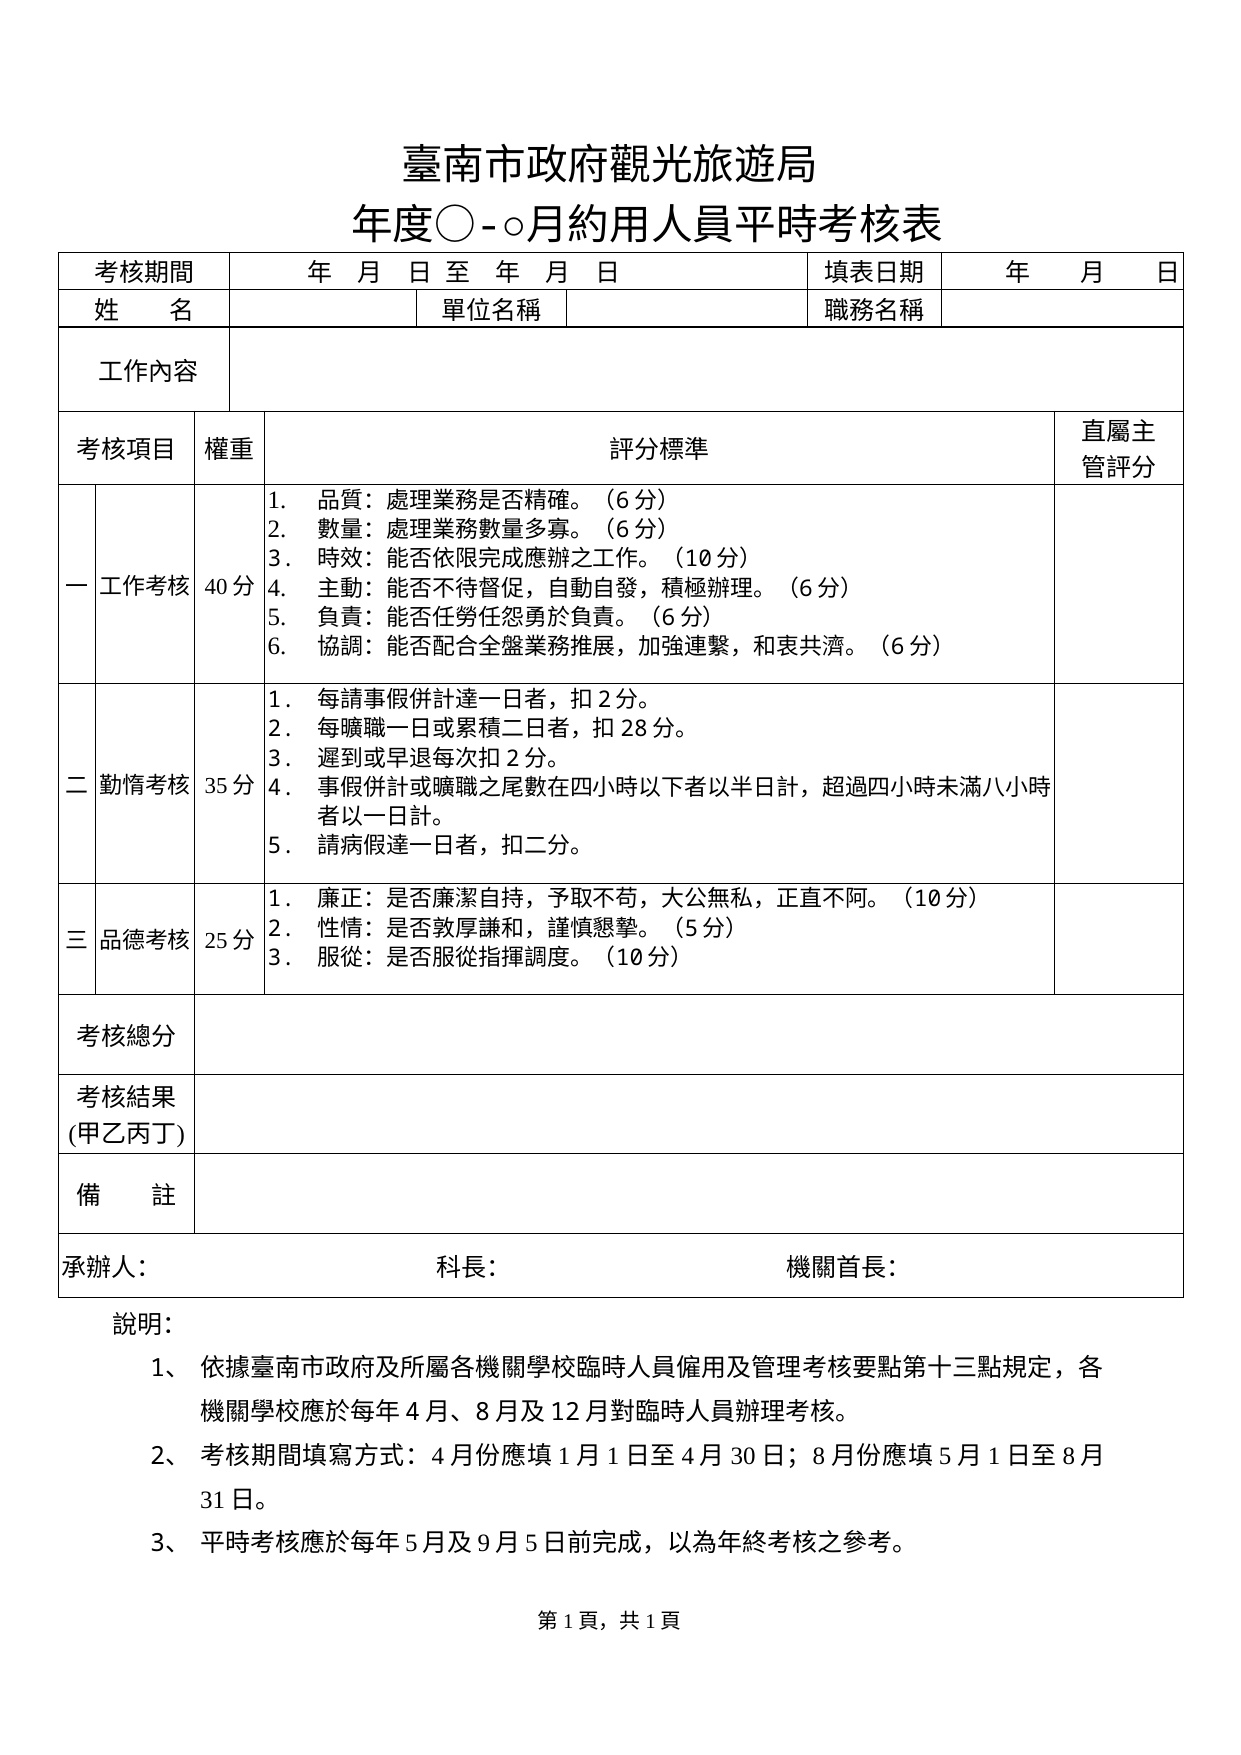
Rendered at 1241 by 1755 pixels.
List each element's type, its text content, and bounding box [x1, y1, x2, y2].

table_cell 品德考核 [96, 884, 194, 994]
table_cell 工作考核 [96, 485, 194, 683]
table_cell [1055, 884, 1183, 994]
table_cell 二 [59, 684, 95, 882]
table_cell 40分 [195, 485, 264, 683]
table_cell 承辦人： 科長： 機關首長： [59, 1234, 1183, 1297]
table_header 填表日期 [808, 253, 941, 289]
table_cell 35分 [195, 684, 264, 882]
text 年度○-○月約用人員平時考核表 [112, 191, 1106, 252]
table_header 年 月 日 至 年 月 日 [230, 253, 807, 289]
table_cell [230, 290, 416, 326]
table_cell 品質：處理業務是否精確。（6分） 數量：處理業務數量多寡。（6分） 時效：能否依限完成應辦之工作。（10分） 主動：能否不待督促，自動自發，積極辦理。（6分） 負責：能否任勞任怨勇於負責。（6分） 協調：能否配合全盤業務推展，加強連繫，和衷共濟。（6分） [265, 485, 1054, 683]
text 說明： [112, 1298, 1106, 1342]
list 依據臺南市政府及所屬各機關學校臨時人員僱用及管理考核要點第十三點規定，各機關學校應於每年4月、8月及12月對臨時人員辦理考核。 [150, 1342, 1106, 1429]
table_cell [195, 995, 1183, 1074]
table_cell 考核總分 [59, 995, 194, 1074]
table_cell 考核項目 [59, 412, 194, 484]
list 考核期間填寫方式：4月份應填1月1日至4月30日；8月份應填5月1日至8月31日。 [150, 1429, 1106, 1517]
table_cell 考核結果 (甲乙丙丁) [59, 1075, 194, 1153]
table_cell [1055, 485, 1183, 683]
table_cell 工作內容 [59, 328, 229, 411]
table_cell 單位名稱 [417, 290, 566, 326]
table_header 考核期間 [59, 253, 229, 289]
table_cell 廉正：是否廉潔自持，予取不苟，大公無私，正直不阿。（10分） 性情：是否敦厚謙和，謹慎懇摯。（5分） 服從：是否服從指揮調度。（10分） [265, 884, 1054, 994]
table_cell [567, 290, 807, 326]
table_cell [230, 328, 1183, 411]
table_cell 直屬主 管評分 [1055, 412, 1183, 484]
table_header 年 月 日 [942, 253, 1183, 289]
table_cell 姓 名 [59, 290, 229, 326]
table_cell 一 [59, 485, 95, 683]
table_cell [195, 1075, 1183, 1153]
table_cell 勤惰考核 [96, 684, 194, 882]
table_cell 權重 [195, 412, 264, 484]
text 臺南市政府觀光旅遊局 [112, 131, 1106, 191]
table_cell [942, 290, 1183, 326]
table_cell 評分標準 [265, 412, 1054, 484]
table_cell 備 註 [59, 1154, 194, 1233]
table_cell 25分 [195, 884, 264, 994]
table_cell [1055, 684, 1183, 882]
list 平時考核應於每年5月及9月5日前完成，以為年終考核之參考。 [150, 1517, 1106, 1561]
table_cell [195, 1154, 1183, 1233]
table_cell 三 [59, 884, 95, 994]
table_cell 職務名稱 [808, 290, 941, 326]
table_cell 每請事假併計達一日者，扣2分。 每曠職一日或累積二日者，扣28分。 遲到或早退每次扣2分。 事假併計或曠職之尾數在四小時以下者以半日計，超過四小時未滿八小時者以一日計。 請病假達一日者，扣二分。 [265, 684, 1054, 882]
